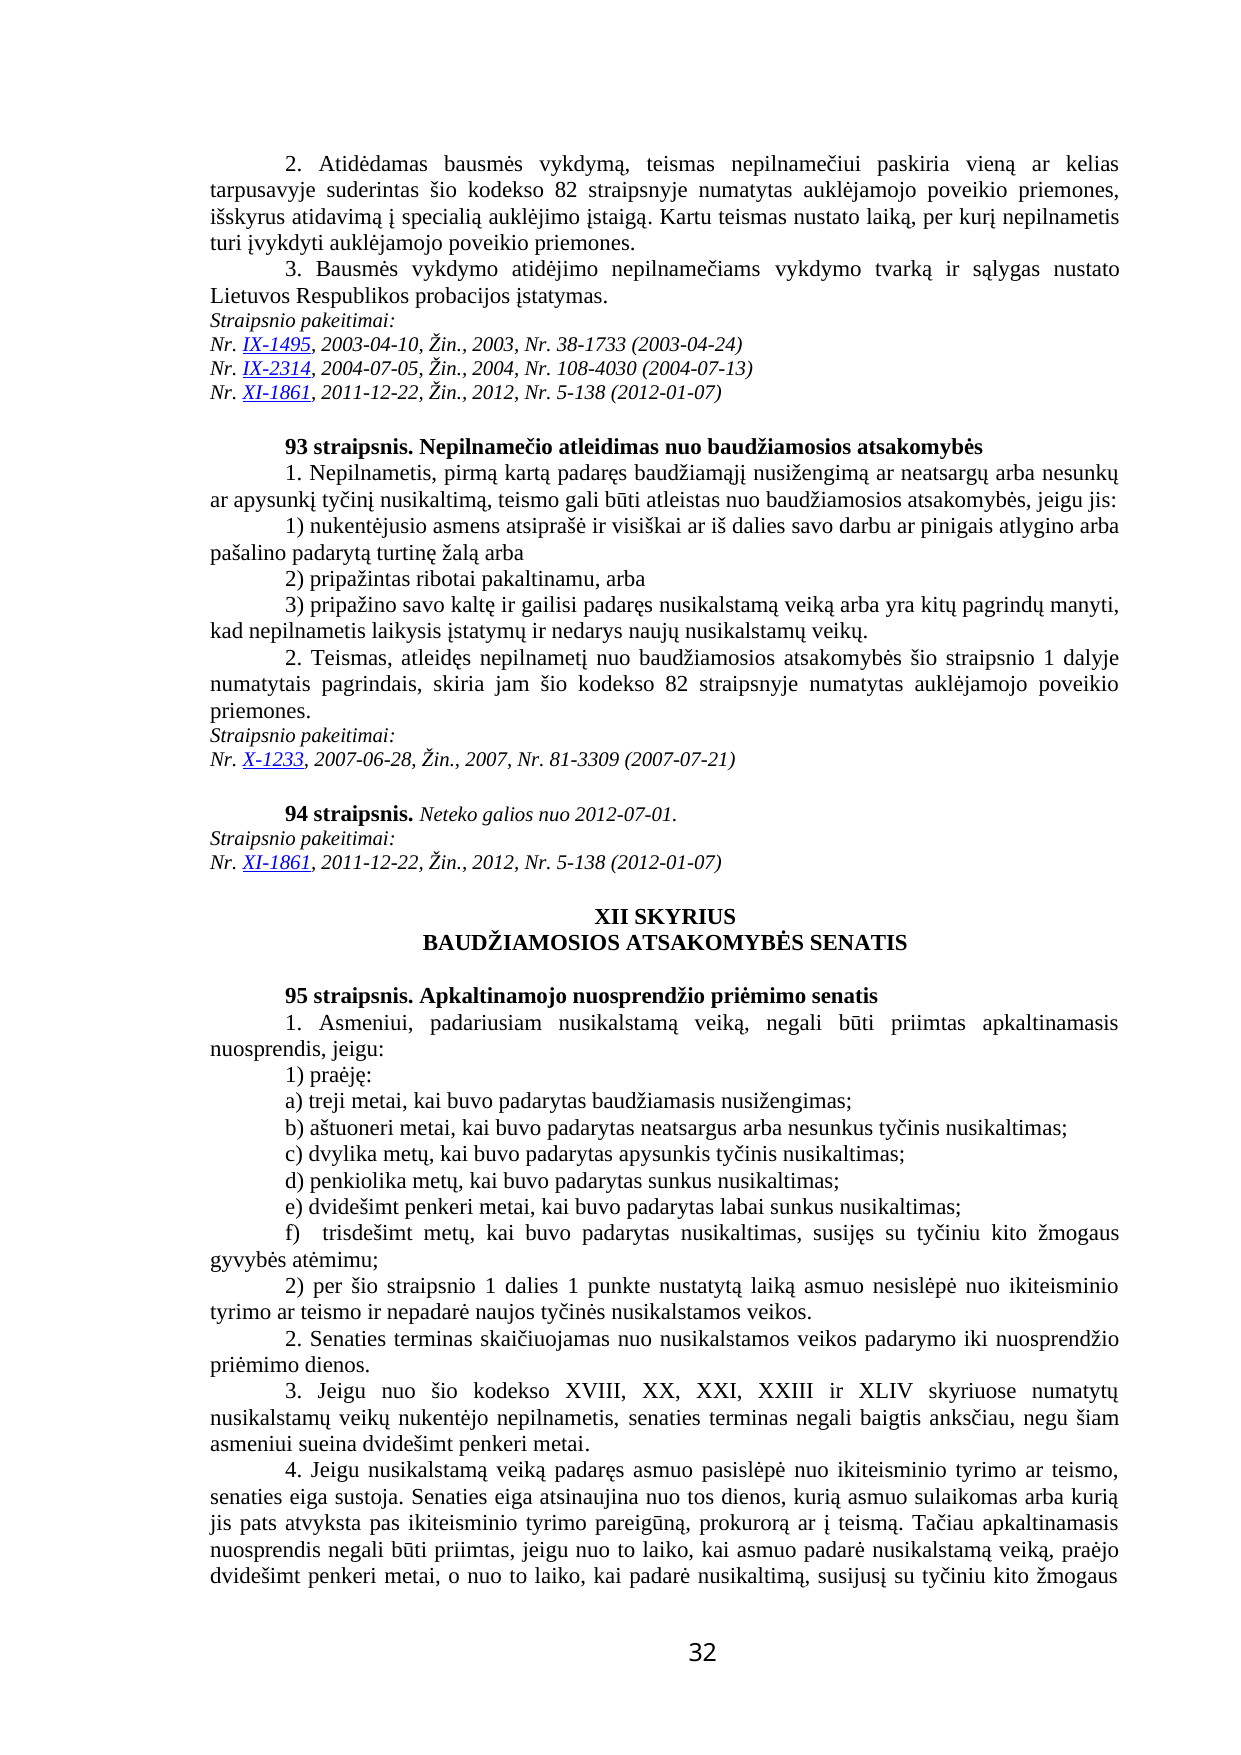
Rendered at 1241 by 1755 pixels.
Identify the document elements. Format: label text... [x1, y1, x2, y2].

text Baudžiamosios atsakomybės senatis [210, 929, 1120, 956]
text Straipsnio pakeitimai: [210, 723, 1120, 747]
text a) treji metai, kai buvo padarytas baudžiamasis nusižengimas; [210, 1088, 1120, 1114]
text 1) nukentėjusio asmens atsiprašė ir visiškai ar iš dalies savo darbu ar pinigais atlygino arba pašalino padarytą turtinę žalą arba [210, 512, 1120, 565]
text 1) praėję: [210, 1061, 1120, 1088]
text 1. Asmeniui, padariusiam nusikalstamą veiką, negali būti priimtas apkaltinamasis nuosprendis, jeigu: [210, 1008, 1120, 1061]
text 2) per šio straipsnio 1 dalies 1 punkte nustatytą laiką asmuo nesislėpė nuo ikiteisminio tyrimo ar teismo ir nepadarė naujos tyčinės nusikalstamos veikos. [210, 1272, 1120, 1325]
text Nr. IX-1495, 2003-04-10, Žin., 2003, Nr. 38-1733 (2003-04-24) [210, 332, 1120, 356]
text 2. Senaties terminas skaičiuojamas nuo nusikalstamos veikos padarymo iki nuosprendžio priėmimo dienos. [210, 1325, 1120, 1377]
text 3) pripažino savo kaltę ir gailisi padaręs nusikalstamą veiką arba yra kitų pagrindų manyti, kad nepilnametis laikysis įstatymų ir nedarys naujų nusikalstamų veikų. [210, 591, 1120, 644]
text 2. Atidėdamas bausmės vykdymą, teismas nepilnamečiui paskiria vieną ar kelias tarpusavyje suderintas šio kodekso 82 straipsnyje numatytas auklėjamojo poveikio priemones, išskyrus atidavimą į specialią auklėjimo įstaigą. Kartu teismas nustato laiką, per kurį nepilnametis turi įvykdyti auklėjamojo poveikio priemones. [210, 150, 1120, 255]
text Straipsnio pakeitimai: [210, 308, 1120, 332]
text 4. Jeigu nusikalstamą veiką padaręs asmuo pasislėpė nuo ikiteisminio tyrimo ar teismo, senaties eiga sustoja. Senaties eiga atsinaujina nuo tos dienos, kurią asmuo sulaikomas arba kurią jis pats atvyksta pas ikiteisminio tyrimo pareigūną, prokurorą ar į teismą. Tačiau apkaltinamasis nuosprendis negali būti priimtas, jeigu nuo to laiko, kai asmuo padarė nusikalstamą veiką, praėjo dvidešimt penkeri metai, o nuo to laiko, kai padarė nusikaltimą, susijusį su tyčiniu kito žmogaus [210, 1457, 1120, 1588]
text 2) pripažintas ribotai pakaltinamu, arba [210, 565, 1120, 591]
text Nr. X-1233, 2007-06-28, Žin., 2007, Nr. 81-3309 (2007-07-21) [210, 747, 1120, 771]
text c) dvylika metų, kai buvo padarytas apysunkis tyčinis nusikaltimas; [210, 1140, 1120, 1167]
text e) dvidešimt penkeri metai, kai buvo padarytas labai sunkus nusikaltimas; [210, 1193, 1120, 1219]
text Straipsnio pakeitimai: [210, 826, 1120, 850]
subtitle XII SKYRIUS [210, 903, 1120, 929]
text 93 straipsnis. Nepilnamečio atleidimas nuo baudžiamosios atsakomybės [210, 433, 1120, 459]
text 2. Teismas, atleidęs nepilnametį nuo baudžiamosios atsakomybės šio straipsnio 1 dalyje numatytais pagrindais, skiria jam šio kodekso 82 straipsnyje numatytas auklėjamojo poveikio priemones. [210, 644, 1120, 723]
text Nr. XI-1861, 2011-12-22, Žin., 2012, Nr. 5-138 (2012-01-07) [210, 380, 1120, 404]
text 95 straipsnis. Apkaltinamojo nuosprendžio priėmimo senatis [210, 982, 1120, 1008]
text 94 straipsnis. Neteko galios nuo 2012-07-01. [285, 800, 1120, 826]
text f) trisdešimt metų, kai buvo padarytas nusikaltimas, susijęs su tyčiniu kito žmogaus gyvybės atėmimu; [210, 1219, 1120, 1272]
text d) penkiolika metų, kai buvo padarytas sunkus nusikaltimas; [210, 1167, 1120, 1193]
text Nr. IX-2314, 2004-07-05, Žin., 2004, Nr. 108-4030 (2004-07-13) [210, 356, 1120, 380]
text 3. Bausmės vykdymo atidėjimo nepilnamečiams vykdymo tvarką ir sąlygas nustato Lietuvos Respublikos probacijos įstatymas. [210, 255, 1120, 308]
text Nr. XI-1861, 2011-12-22, Žin., 2012, Nr. 5-138 (2012-01-07) [210, 850, 1120, 874]
text b) aštuoneri metai, kai buvo padarytas neatsargus arba nesunkus tyčinis nusikaltimas; [210, 1114, 1120, 1140]
text 1. Nepilnametis, pirmą kartą padaręs baudžiamąjį nusižengimą ar neatsargų arba nesunkų ar apysunkį tyčinį nusikaltimą, teismo gali būti atleistas nuo baudžiamosios atsakomybės, jeigu jis: [210, 459, 1120, 512]
text 3. Jeigu nuo šio kodekso XVIII, XX, XXI, XXIII ir XLIV skyriuose numatytų nusikalstamų veikų nukentėjo nepilnametis, senaties terminas negali baigtis anksčiau, negu šiam asmeniui sueina dvidešimt penkeri metai. [210, 1377, 1120, 1457]
